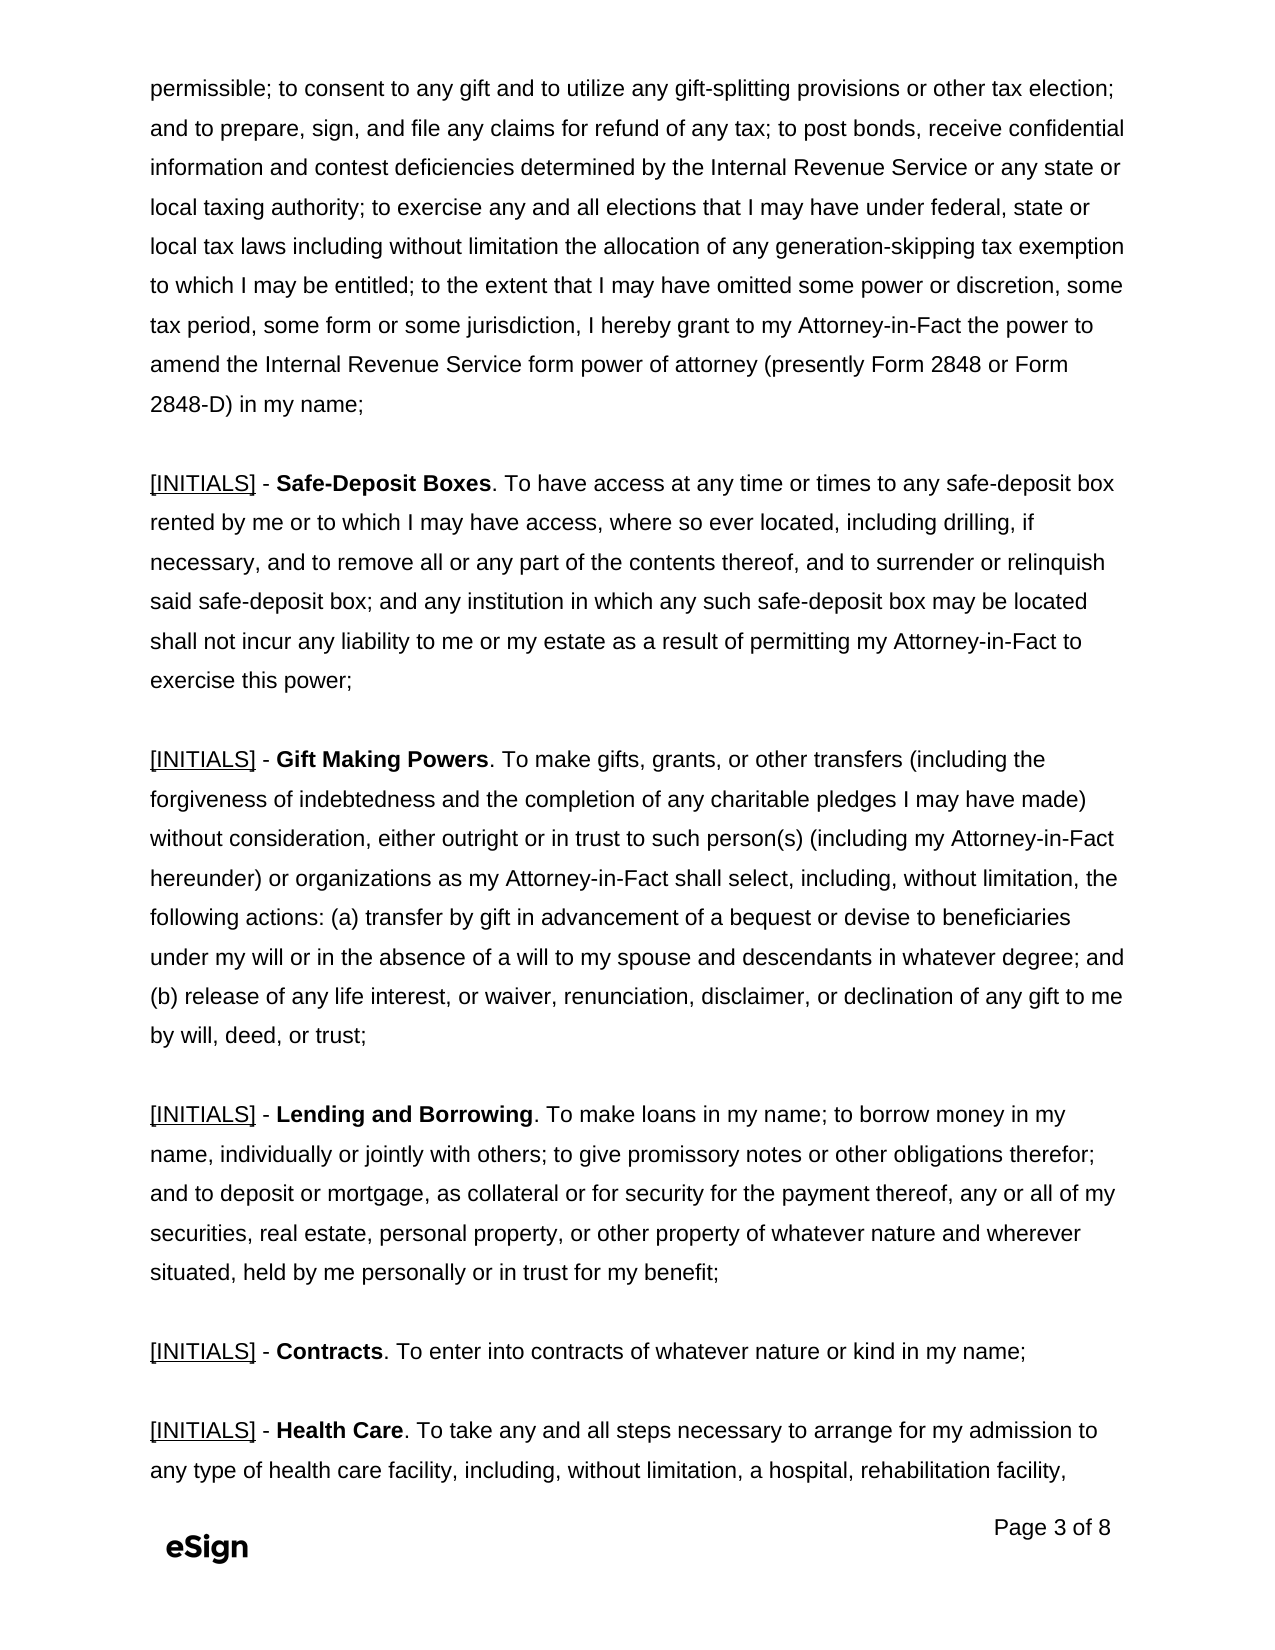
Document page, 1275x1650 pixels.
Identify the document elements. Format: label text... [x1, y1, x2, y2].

text [INITIALS] - Contracts. To enter into contracts of whatever nature or kind in my name; [150, 1338, 1125, 1365]
text [INITIALS] - Health Care. To take any and all steps necessary to arrange for my admission to any type of health care facility, including, without limitation, a hospital, rehabilitation facility, [150, 1417, 1125, 1483]
text [INITIALS] - Safe-Deposit Boxes. To have access at any time or times to any safe-deposit box rented by me or to which I may have access, where so ever located, including drilling, if necessary, and to remove all or any part of the contents thereof, and to surrender or relinquish said safe-deposit box; and any institution in which any such safe-deposit box may be located shall not incur any liability to me or my estate as a result of permitting my Attorney-in-Fact to exercise this power; [150, 470, 1125, 693]
text permissible; to consent to any gift and to utilize any gift-splitting provisions or other tax election; and to prepare, sign, and file any claims for refund of any tax; to post bonds, receive confidential information and contest deficiencies determined by the Internal Revenue Service or any state or local taxing authority; to exercise any and all elections that I may have under federal, state or local tax laws including without limitation the allocation of any generation-skipping tax exemption to which I may be entitled; to the extent that I may have omitted some power or discretion, some tax period, some form or some jurisdiction, I hereby grant to my Attorney-in-Fact the power to amend the Internal Revenue Service form power of attorney (presently Form 2848 or Form 2848-D) in my name; [150, 75, 1125, 417]
text [INITIALS] - Gift Making Powers. To make gifts, grants, or other transfers (including the forgiveness of indebtedness and the completion of any charitable pledges I may have made) without consideration, either outright or in trust to such person(s) (including my Attorney-in-Fact hereunder) or organizations as my Attorney-in-Fact shall select, including, without limitation, the following actions: (a) transfer by gift in advancement of a bequest or devise to beneficiaries under my will or in the absence of a will to my spouse and descendants in whatever degree; and (b) release of any life interest, or waiver, renunciation, disclaimer, or declination of any gift to me by will, deed, or trust; [150, 746, 1125, 1049]
text [INITIALS] - Lending and Borrowing. To make loans in my name; to borrow money in my name, individually or jointly with others; to give promissory notes or other obligations therefor; and to deposit or mortgage, as collateral or for security for the payment thereof, any or all of my securities, real estate, personal property, or other property of whatever nature and wherever situated, held by me personally or in trust for my benefit; [150, 1101, 1125, 1286]
